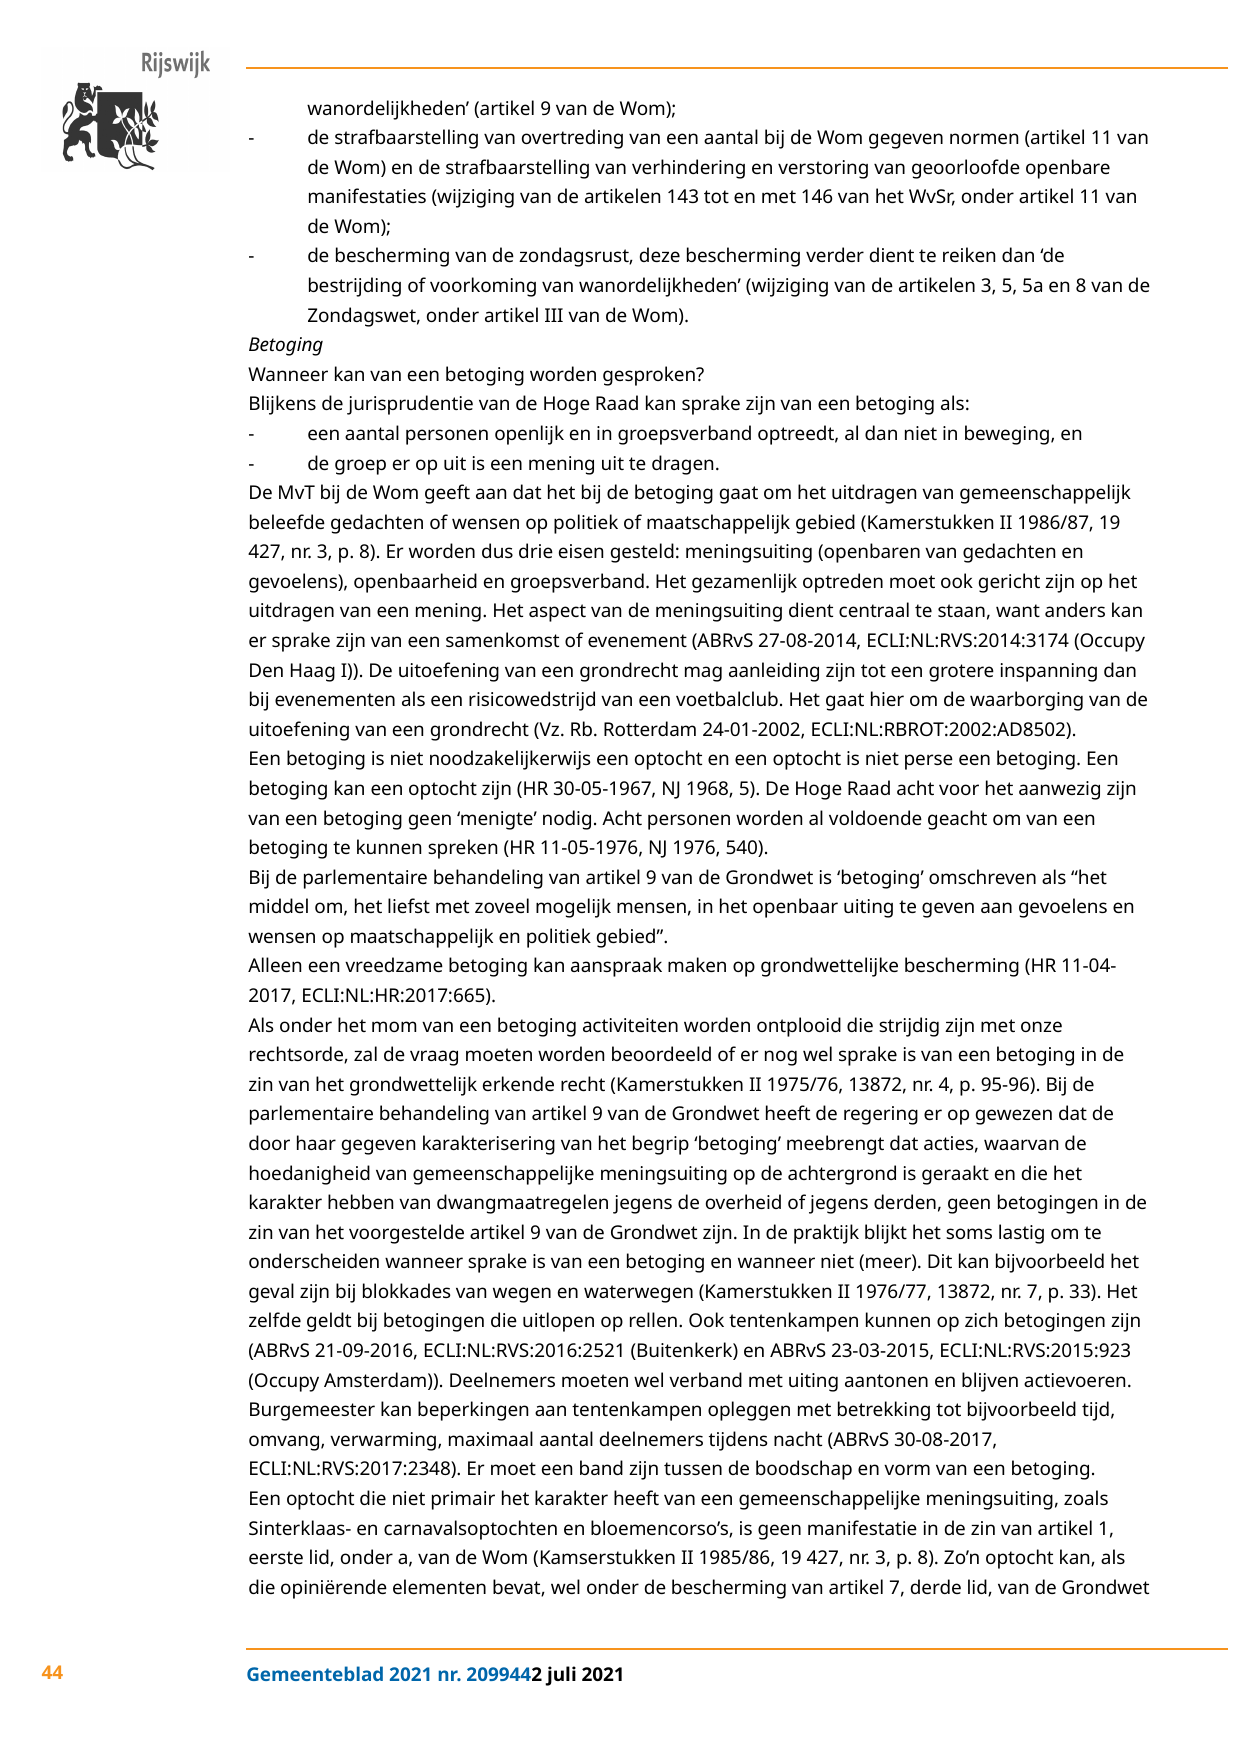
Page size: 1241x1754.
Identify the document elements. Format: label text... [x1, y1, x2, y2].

text Als onder het mom van een betoging activiteiten worden ontplooid die strijdig zijn met onze rechtsorde, zal de vraag moeten worden beoordeeld of er nog wel sprake is van een betoging in de zin van het grondwettelijk erkende recht (Kamerstukken II 1975/76, 13872, nr. 4, p. 95-96). Bij de parlementaire behandeling van artikel 9 van de Grondwet heeft de regering er op gewezen dat de door haar gegeven karakterisering van het begrip ‘betoging’ meebrengt dat acties, waarvan de hoedanigheid van gemeenschappelijke meningsuiting op de achtergrond is geraakt en die het karakter hebben van dwangmaatregelen jegens de overheid of jegens derden, geen betogingen in de zin van het voorgestelde artikel 9 van de Grondwet zijn. In de praktijk blijkt het soms lastig om te onderscheiden wanneer sprake is van een betoging en wanneer niet (meer). Dit kan bijvoorbeeld het geval zijn bij blokkades van wegen en waterwegen (Kamerstukken II 1976/77, 13872, nr. 7, p. 33). Het zelfde geldt bij betogingen die uitlopen op rellen. Ook tentenkampen kunnen op zich betogingen zijn (ABRvS 21-09-2016, ECLI:NL:RVS:2016:2521 (Buitenkerk) en ABRvS 23-03-2015, ECLI:NL:RVS:2015:923 (Occupy Amsterdam)). Deelnemers moeten wel verband met uiting aantonen en blijven actievoeren. Burgemeester kan beperkingen aan tentenkampen opleggen met betrekking tot bijvoorbeeld tijd, omvang, verwarming, maximaal aantal deelnemers tijdens nacht (ABRvS 30-08-2017, ECLI:NL:RVS:2017:2348). Er moet een band zijn tussen de boodschap en vorm van een betoging. [248, 1012, 1152, 1481]
text Bij de parlementaire behandeling van artikel 9 van de Grondwet is ‘betoging’ omschreven als “het middel om, het liefst met zoveel mogelijk mensen, in het openbaar uiting te geven aan gevoelens en wensen op maatschappelijk en politiek gebied”. [248, 864, 1152, 949]
list een aantal personen openlijk en in groepsverband optreedt, al dan niet in beweging, en [248, 420, 1152, 446]
picture [41, 47, 231, 172]
text Blijkens de jurisprudentie van de Hoge Raad kan sprake zijn van een betoging als: [248, 391, 1152, 416]
list de strafbaarstelling van overtreding van een aantal bij de Wom gegeven normen (artikel 11 van de Wom) en de strafbaarstelling van verhindering en verstoring van geoorloofde openbare manifestaties (wijziging van de artikelen 143 tot en met 146 van het WvSr, onder artikel 11 van de Wom); [248, 124, 1152, 239]
text De MvT bij de Wom geeft aan dat het bij de betoging gaat om het uitdragen van gemeenschappelijk beleefde gedachten of wensen op politiek of maatschappelijk gebied (Kamerstukken II 1986/87, 19 427, nr. 3, p. 8). Er worden dus drie eisen gesteld: meningsuiting (openbaren van gedachten en gevoelens), openbaarheid en groepsverband. Het gezamenlijk optreden moet ook gericht zijn op het uitdragen van een mening. Het aspect van de meningsuiting dient centraal te staan, want anders kan er sprake zijn van een samenkomst of evenement (ABRvS 27-08-2014, ECLI:NL:RVS:2014:3174 (Occupy Den Haag I)). De uitoefening van een grondrecht mag aanleiding zijn tot een grotere inspanning dan bij evenementen als een risicowedstrijd van een voetbalclub. Het gaat hier om de waarborging van de uitoefening van een grondrecht (Vz. Rb. Rotterdam 24-01-2002, ECLI:NL:RBROT:2002:AD8502). [248, 479, 1152, 742]
text Alleen een vreedzame betoging kan aanspraak maken op grondwettelijke bescherming (HR 11-04-2017, ECLI:NL:HR:2017:665). [248, 953, 1152, 1008]
text Een optocht die niet primair het karakter heeft van een gemeenschappelijke meningsuiting, zoals Sinterklaas- en carnavalsoptochten en bloemencorso’s, is geen manifestatie in de zin van artikel 1, eerste lid, onder a, van de Wom (Kamserstukken II 1985/86, 19 427, nr. 3, p. 8). Zo’n optocht kan, als die opiniërende elementen bevat, wel onder de bescherming van artikel 7, derde lid, van de Grondwet [248, 1485, 1152, 1600]
list de groep er op uit is een mening uit te dragen. [248, 450, 1152, 476]
text Betoging [248, 331, 1152, 357]
text Een betoging is niet noodzakelijkerwijs een optocht en een optocht is niet perse een betoging. Een betoging kan een optocht zijn (HR 30-05-1967, NJ 1968, 5). De Hoge Raad acht voor het aanwezig zijn van een betoging geen ‘menigte’ nodig. Acht personen worden al voldoende geacht om van een betoging te kunnen spreken (HR 11-05-1976, NJ 1976, 540). [248, 746, 1152, 860]
text Wanneer kan van een betoging worden gesproken? [248, 361, 1152, 387]
list de bescherming van de zondagsrust, deze bescherming verder dient te reiken dan ‘de bestrijding of voorkoming van wanordelijkheden’ (wijziging van de artikelen 3, 5, 5a en 8 van de Zondagswet, onder artikel III van de Wom). [248, 243, 1152, 328]
list wanordelijkheden’ (artikel 9 van de Wom); [248, 95, 1152, 121]
